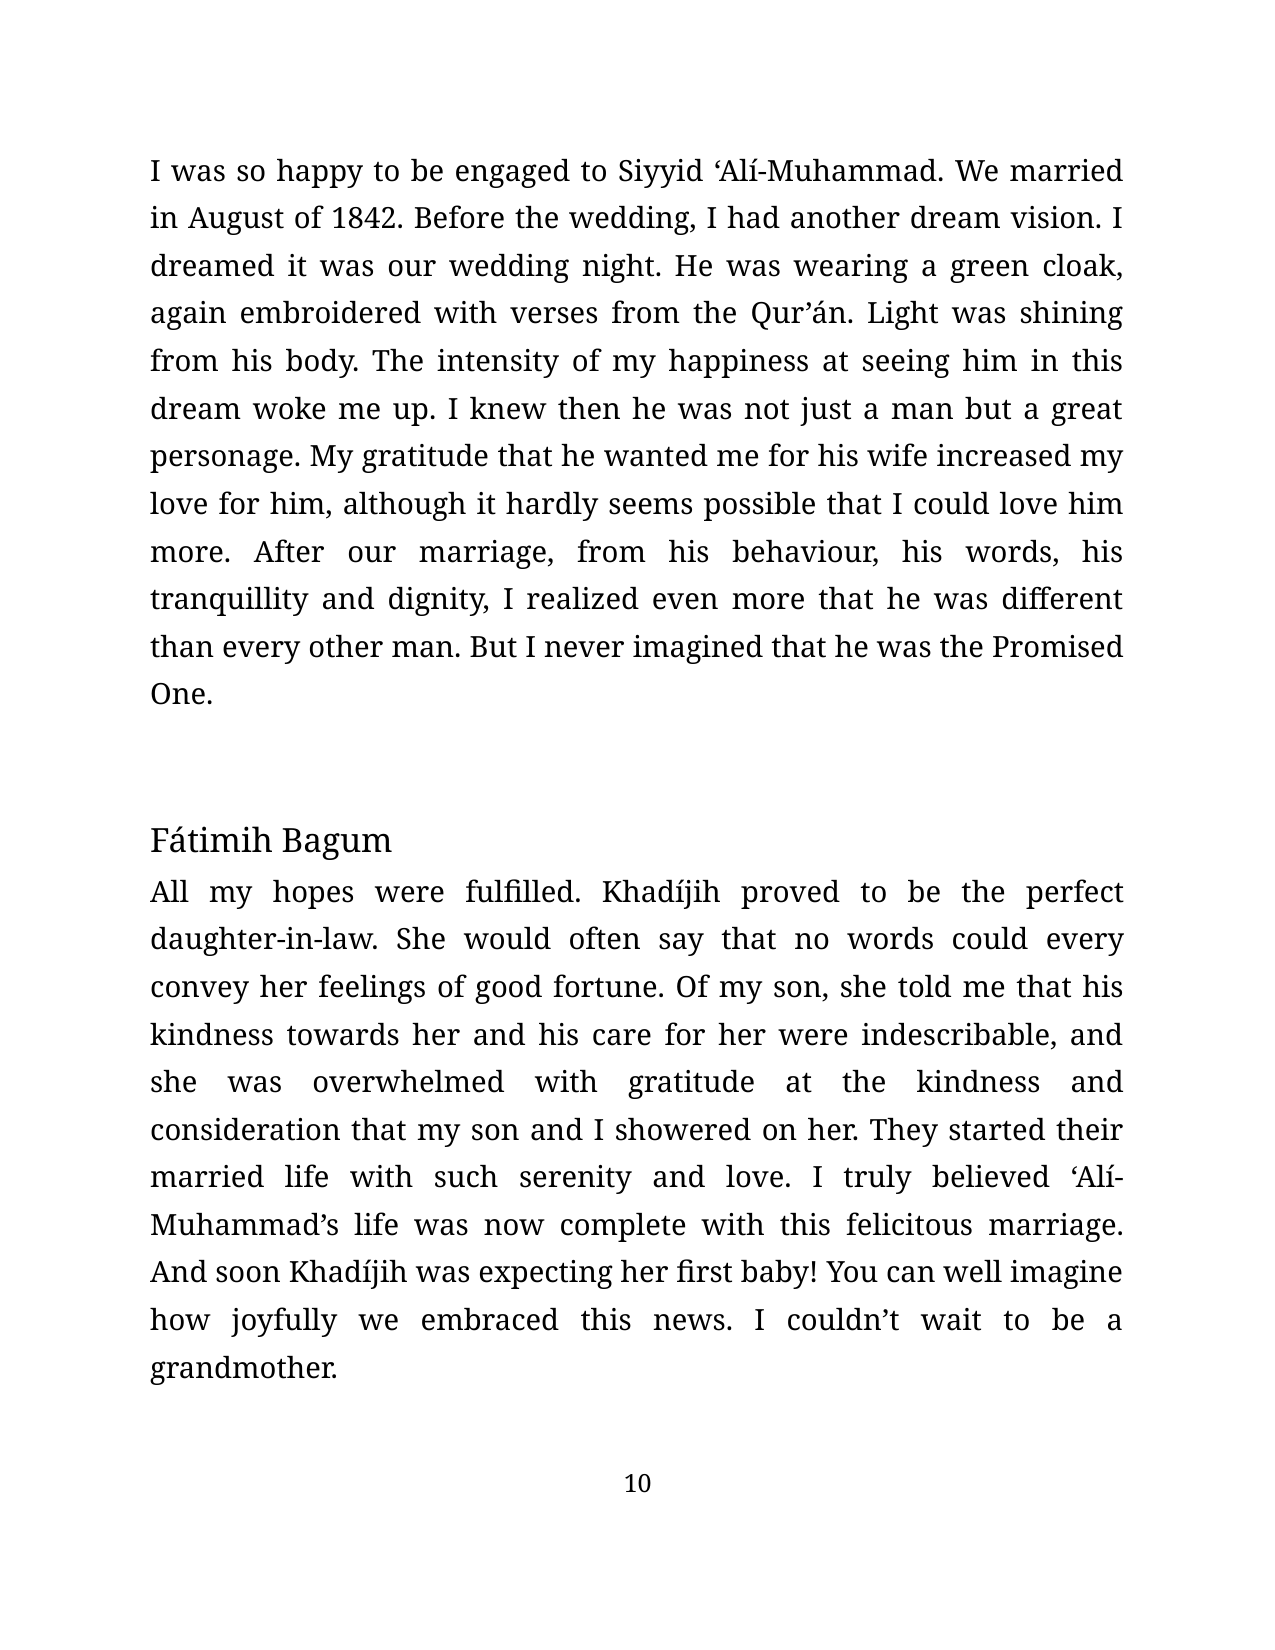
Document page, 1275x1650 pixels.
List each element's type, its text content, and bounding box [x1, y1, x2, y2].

text Fátimih Bagum [150, 816, 1125, 862]
text All my hopes were fulfilled. Khadíjih proved to be the perfect daughter-in-law. She would often say that no words could every convey her feelings of good fortune. Of my son, she told me that his kindness towards her and his care for her were indescribable, and she was overwhelmed with gratitude at the kindness and consideration that my son and I showered on her. They started their married life with such serenity and love. I truly believed ‘Alí-Muhammad’s life was now complete with this felicitous marriage. And soon Khadíjih was expecting her first baby! You can well imagine how joyfully we embraced this news. I couldn’t wait to be a grandmother. [150, 871, 1125, 1387]
text I was so happy to be engaged to Siyyid ‘Alí-Muhammad. We married in August of 1842. Before the wedding, I had another dream vision. I dreamed it was our wedding night. He was wearing a green cloak, again embroidered with verses from the Qur’án. Light was shining from his body. The intensity of my happiness at seeing him in this dream woke me up. I knew then he was not just a man but a great personage. My gratitude that he wanted me for his wife increased my love for him, although it hardly seems possible that I could love him more. After our marriage, from his behaviour, his words, his tranquillity and dignity, I realized even more that he was different than every other man. But I never imagined that he was the Promised One. [150, 150, 1125, 713]
